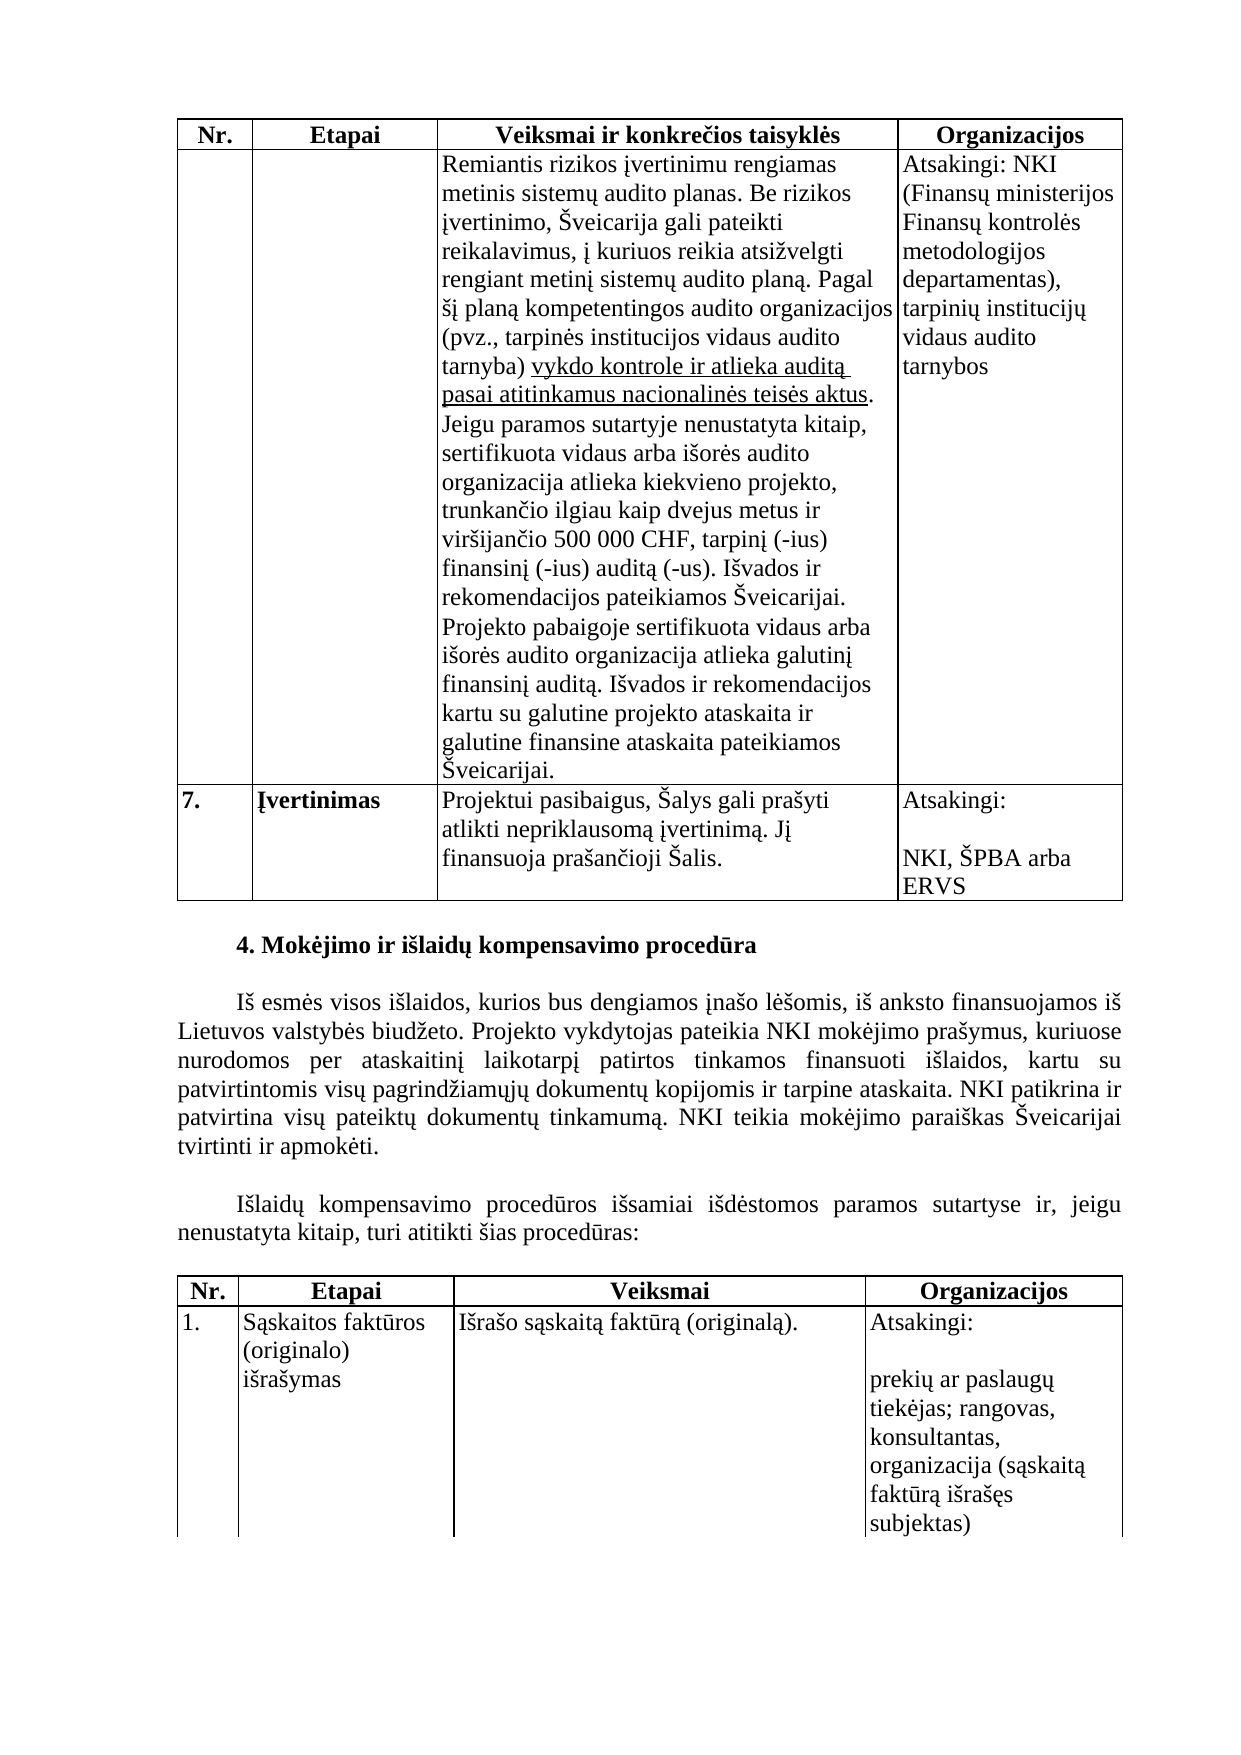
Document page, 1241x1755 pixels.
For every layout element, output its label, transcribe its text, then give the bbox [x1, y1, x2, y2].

table_cell Atsakingi: NKI (Finansų ministerijos Finansų kontrolės metodologijos departamentas), tarpinių institucijų vidaus audito tarnybos [899, 150, 1122, 784]
table_cell 7. [178, 785, 252, 900]
table_cell Išrašo sąskaitą faktūrą (originalą). [455, 1307, 865, 1537]
table_header Nr. [248, 120, 252, 148]
text 4. Mokėjimo ir išlaidų kompensavimo procedūra [177, 930, 1122, 959]
table_cell Projektui pasibaigus, Šalys gali prašyti atlikti nepriklausomą įvertinimą. Jį finansuoja prašančioji Šalis. [438, 785, 897, 900]
table_cell 1. [178, 1307, 238, 1537]
table_header Nr. [234, 1277, 238, 1305]
table_cell Sąskaitos faktūros (originalo) išrašymas [239, 1307, 453, 1537]
table_cell [178, 150, 252, 784]
table_cell Įvertinimas [253, 785, 437, 900]
table_cell Jeigu paramos sutartyje nenustatyta kitaip, sertifikuota vidaus arba išorės audito organizacija atlieka kiekvieno projekto, trunkančio ilgiau kaip dvejus metus ir viršijančio 500 000 CHF, tarpinį (-ius) finansinį (-ius) auditą (-us). Išvados ir rekomendacijos pateikiamos Šveicarijai. [438, 408, 897, 611]
table_cell Projekto pabaigoje sertifikuota vidaus arba išorės audito organizacija atlieka galutinį finansinį auditą. Išvados ir rekomendacijos kartu su galutine projekto ataskaita ir galutine finansine ataskaita pateikiamos Šveicarijai. [438, 611, 897, 784]
table_cell [253, 150, 437, 784]
text Iš esmės visos išlaidos, kurios bus dengiamos įnašo lėšomis, iš anksto finansuojamos iš Lietuvos valstybės biudžeto. Projekto vykdytojas pateikia NKI mokėjimo prašymus, kuriuose nurodomos per ataskaitinį laikotarpį patirtos tinkamos finansuoti išlaidos, kartu su patvirtintomis visų pagrindžiamųjų dokumentų kopijomis ir tarpine ataskaita. NKI patikrina ir patvirtina visų pateiktų dokumentų tinkamumą. NKI teikia mokėjimo paraiškas Šveicarijai tvirtinti ir apmokėti. [177, 987, 1122, 1160]
text Išlaidų kompensavimo procedūros išsamiai išdėstomos paramos sutartyse ir, jeigu nenustatyta kitaip, turi atitikti šias procedūras: [177, 1189, 1122, 1246]
